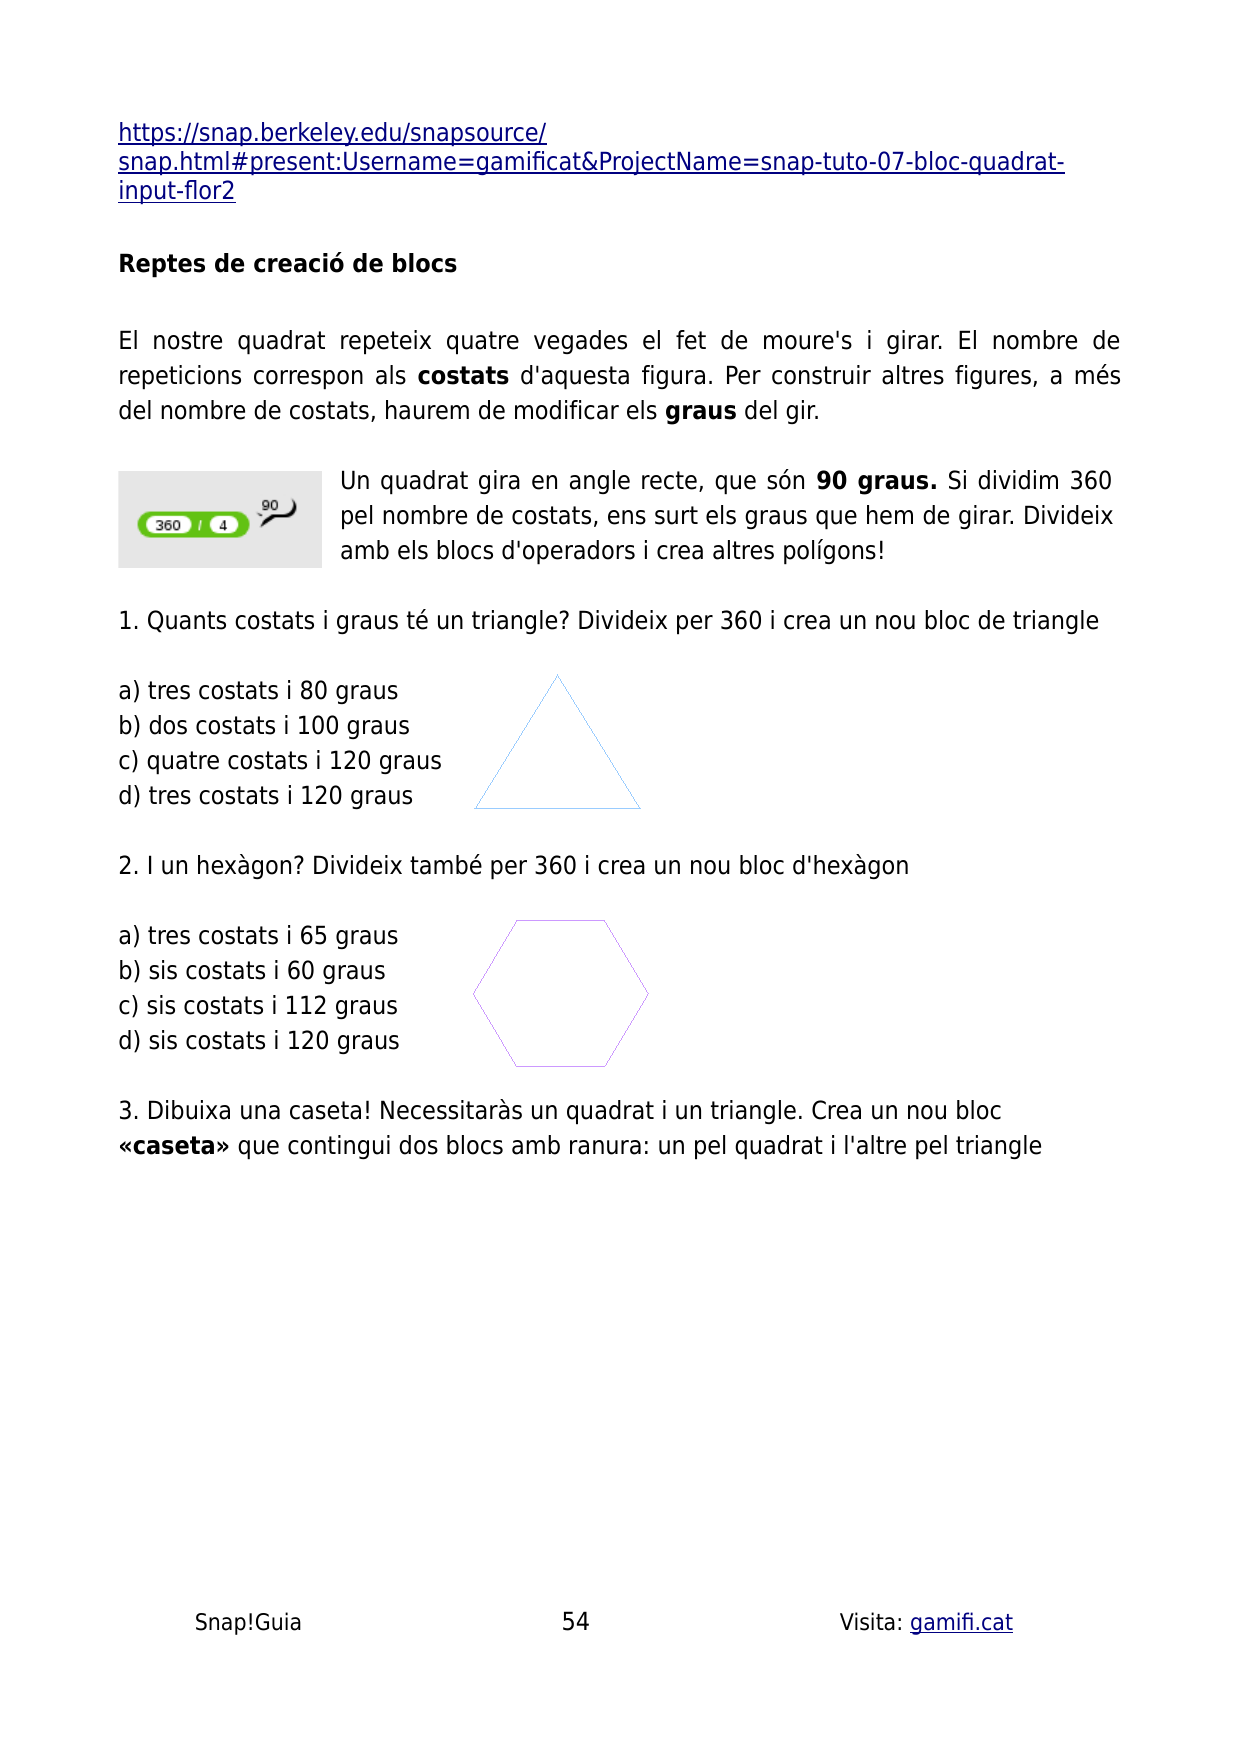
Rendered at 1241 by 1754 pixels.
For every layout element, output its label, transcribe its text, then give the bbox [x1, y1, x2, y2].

text Un quadrat gira en angle recte, que són 90 graus. Si dividim 360 pel nombre de costats, ens surt els graus que hem de girar. Divideix amb els blocs d'operadors i crea altres polígons! [118, 466, 1122, 565]
text 3. Dibuixa una caseta! Necessitaràs un quadrat i un triangle. Crea un nou bloc «caseta» que contingui dos blocs amb ranura: un pel quadrat i l'altre pel triangle [118, 1096, 1122, 1160]
text c) quatre costats i 120 graus [118, 746, 1122, 775]
text [481, 956, 641, 985]
text [628, 956, 1122, 985]
text d) tres costats i 120 graus [118, 781, 1122, 810]
text El nostre quadrat repeteix quatre vegades el fet de moure's i girar. El nombre de repeticions correspon als costats d'aquesta figura. Per construir altres figures, a més del nombre de costats, haurem de modificar els graus del gir. [118, 326, 1122, 425]
text a) tres costats i 65 graus [118, 921, 1122, 950]
text b) dos costats i 100 graus [118, 711, 1122, 740]
text c) sis costats i 112 graus [118, 991, 1122, 1020]
text d) sis costats i 120 graus [118, 1026, 1122, 1055]
text 2. I un hexàgon? Divideix també per 360 i crea un nou bloc d'hexàgon [118, 851, 1122, 880]
picture [118, 471, 322, 568]
text a) tres costats i 80 graus [118, 676, 1122, 705]
text https://snap.berkeley.edu/snapsource/snap.html#present:Username=gamificat&ProjectName=snap-tuto-07-bloc-quadrat-input-flor2 [118, 118, 1122, 206]
text b) sis costats i 60 graus [118, 956, 493, 985]
text 1. Quants costats i graus té un triangle? Divideix per 360 i crea un nou bloc de triangle [118, 606, 1122, 635]
subtitle Reptes de creació de blocs [118, 249, 1122, 278]
